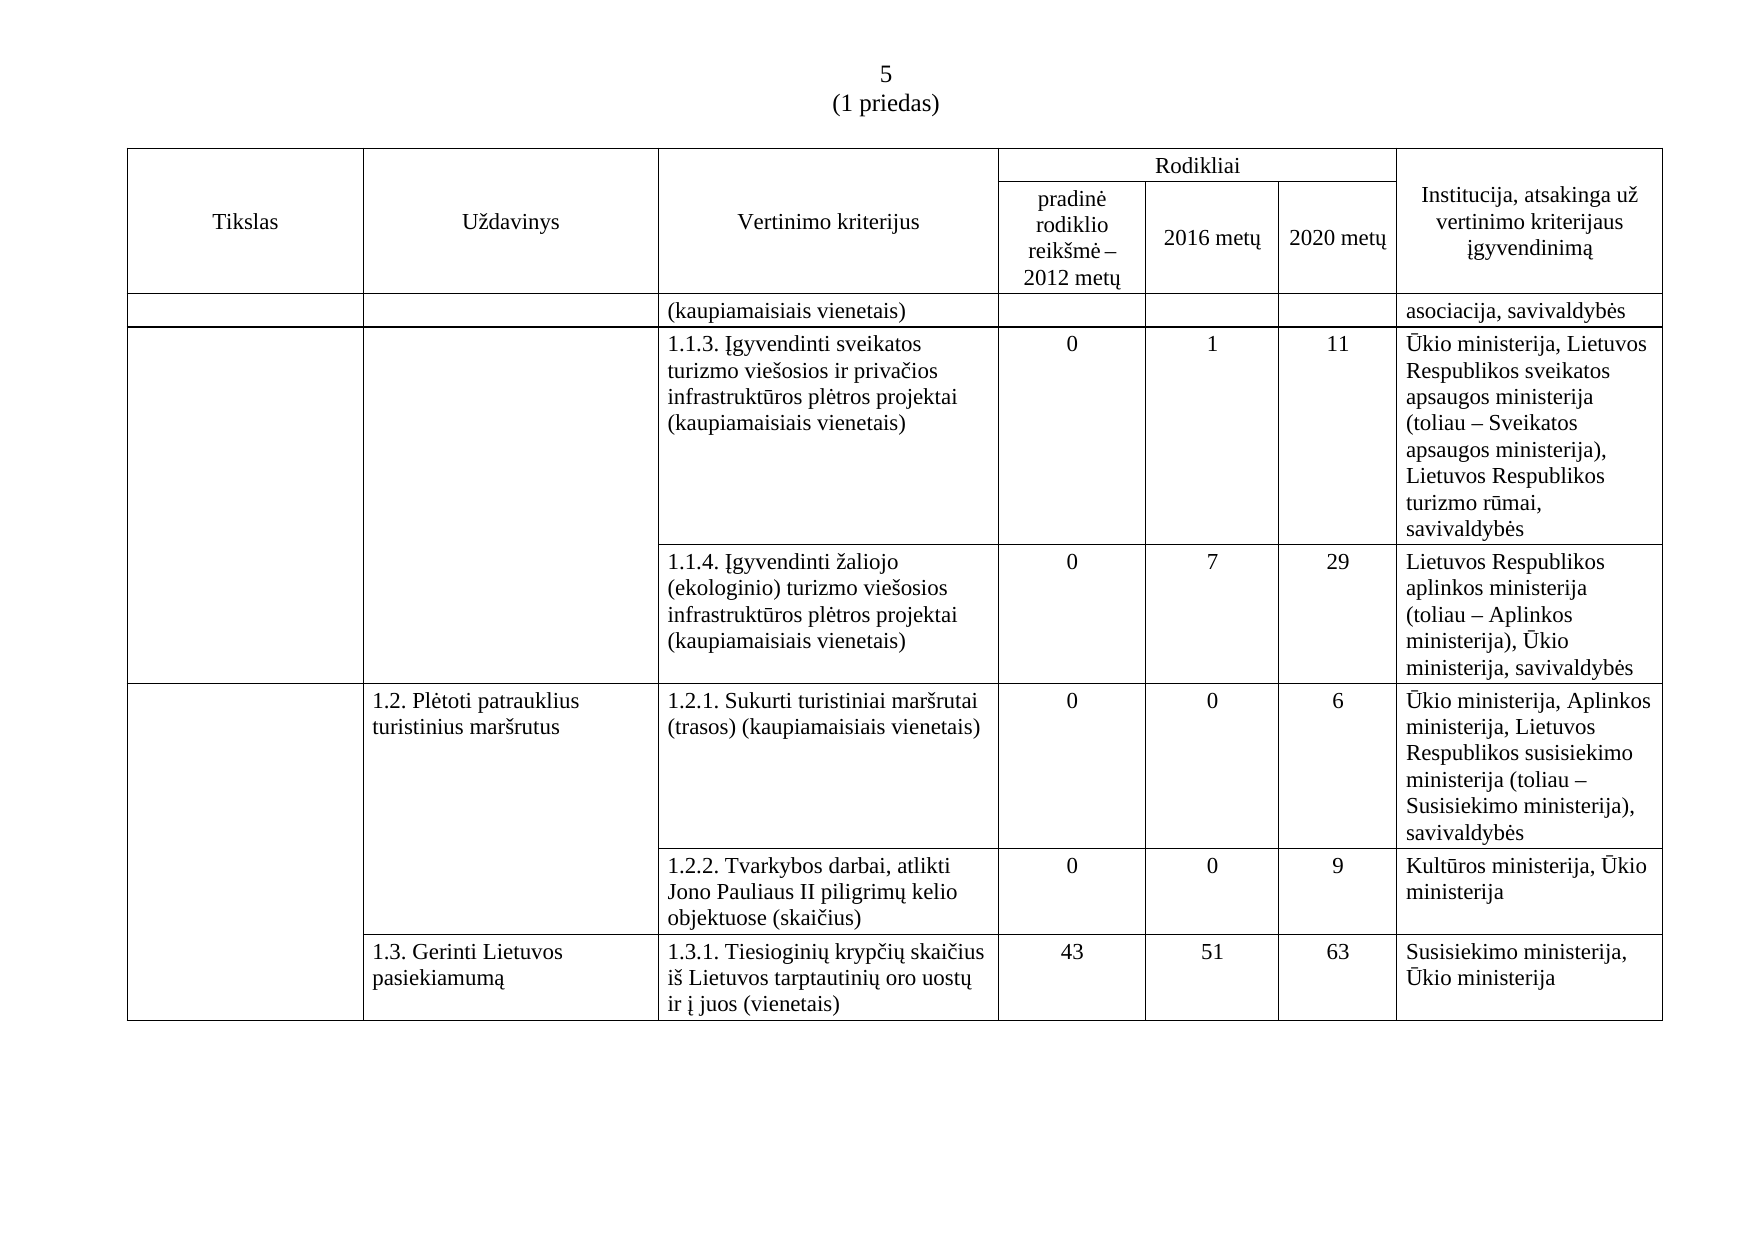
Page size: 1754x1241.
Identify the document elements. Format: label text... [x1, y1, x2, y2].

table_cell 29 [1279, 545, 1396, 683]
table_cell Lietuvos Respublikos aplinkos ministerija (toliau – Aplinkos ministerija), Ūkio ministerija, savivaldybės [1397, 545, 1662, 683]
table_cell 1.3. Gerinti Lietuvos pasiekiamumą [364, 935, 658, 1020]
table_cell Ūkio ministerija, Lietuvos Respublikos sveikatos apsaugos ministerija (toliau – Sveikatos apsaugos ministerija), Lietuvos Respublikos turizmo rūmai, savivaldybės [1397, 328, 1662, 544]
table_header Rodikliai [999, 149, 1396, 181]
table_cell 0 [999, 849, 1145, 934]
table_cell Ūkio ministerija, Aplinkos ministerija, Lietuvos Respublikos susisiekimo ministerija (toliau – Susisiekimo ministerija), savivaldybės [1397, 684, 1662, 848]
table_cell 0 [1146, 849, 1278, 934]
table_cell [128, 294, 363, 326]
table_cell Kultūros ministerija, Ūkio ministerija [1397, 849, 1662, 934]
table_cell 1.2. Plėtoti patrauklius turistinius maršrutus [364, 684, 658, 934]
table_cell [1146, 294, 1278, 326]
table_cell [999, 294, 1145, 326]
table_cell 43 [999, 935, 1145, 1020]
table_cell 63 [1279, 935, 1396, 1020]
table_cell [1279, 294, 1396, 326]
table_cell 1.2.2. Tvarkybos darbai, atlikti Jono Pauliaus II piligrimų kelio objektuose (skaičius) [659, 849, 998, 934]
table_cell 1 [1146, 328, 1278, 544]
table_cell (kaupiamaisiais vienetais) [659, 294, 998, 326]
table_cell 0 [999, 684, 1145, 848]
table_cell 51 [1146, 935, 1278, 1020]
table_cell asociacija, savivaldybės [1397, 294, 1662, 326]
table_cell 1.1.4. Įgyvendinti žaliojo (ekologinio) turizmo viešosios infrastruktūros plėtros projektai (kaupiamaisiais vienetais) [659, 545, 998, 683]
table_cell 0 [999, 545, 1145, 683]
table_cell [364, 294, 658, 326]
table_cell 0 [999, 328, 1145, 544]
table_header Institucija, atsakinga už vertinimo kriterijaus įgyvendinimą [1397, 149, 1662, 293]
table_cell Susisiekimo ministerija, Ūkio ministerija [1397, 935, 1662, 1020]
table_cell [128, 684, 363, 1020]
table_cell [364, 328, 658, 683]
table_header Uždavinys [364, 149, 658, 293]
table_cell 9 [1279, 849, 1396, 934]
table_cell 7 [1146, 545, 1278, 683]
table_cell 1.2.1. Sukurti turistiniai maršrutai (trasos) (kaupiamaisiais vienetais) [659, 684, 998, 848]
table_cell 0 [1146, 684, 1278, 848]
table_cell 2016 metų [1146, 182, 1278, 293]
table_cell 11 [1279, 328, 1396, 544]
table_cell pradinė rodiklio reikšmė – 2012 metų [999, 182, 1145, 293]
table_cell 6 [1279, 684, 1396, 848]
table_cell 1.1.3. Įgyvendinti sveikatos turizmo viešosios ir privačios infrastruktūros plėtros projektai (kaupiamaisiais vienetais) [659, 328, 998, 544]
table_cell [128, 328, 363, 683]
table_header Vertinimo kriterijus [659, 149, 998, 293]
table_cell 2020 metų [1279, 182, 1396, 293]
table_header Tikslas [128, 149, 363, 293]
table_cell 1.3.1. Tiesioginių krypčių skaičius iš Lietuvos tarptautinių oro uostų ir į juos (vienetais) [659, 935, 998, 1020]
